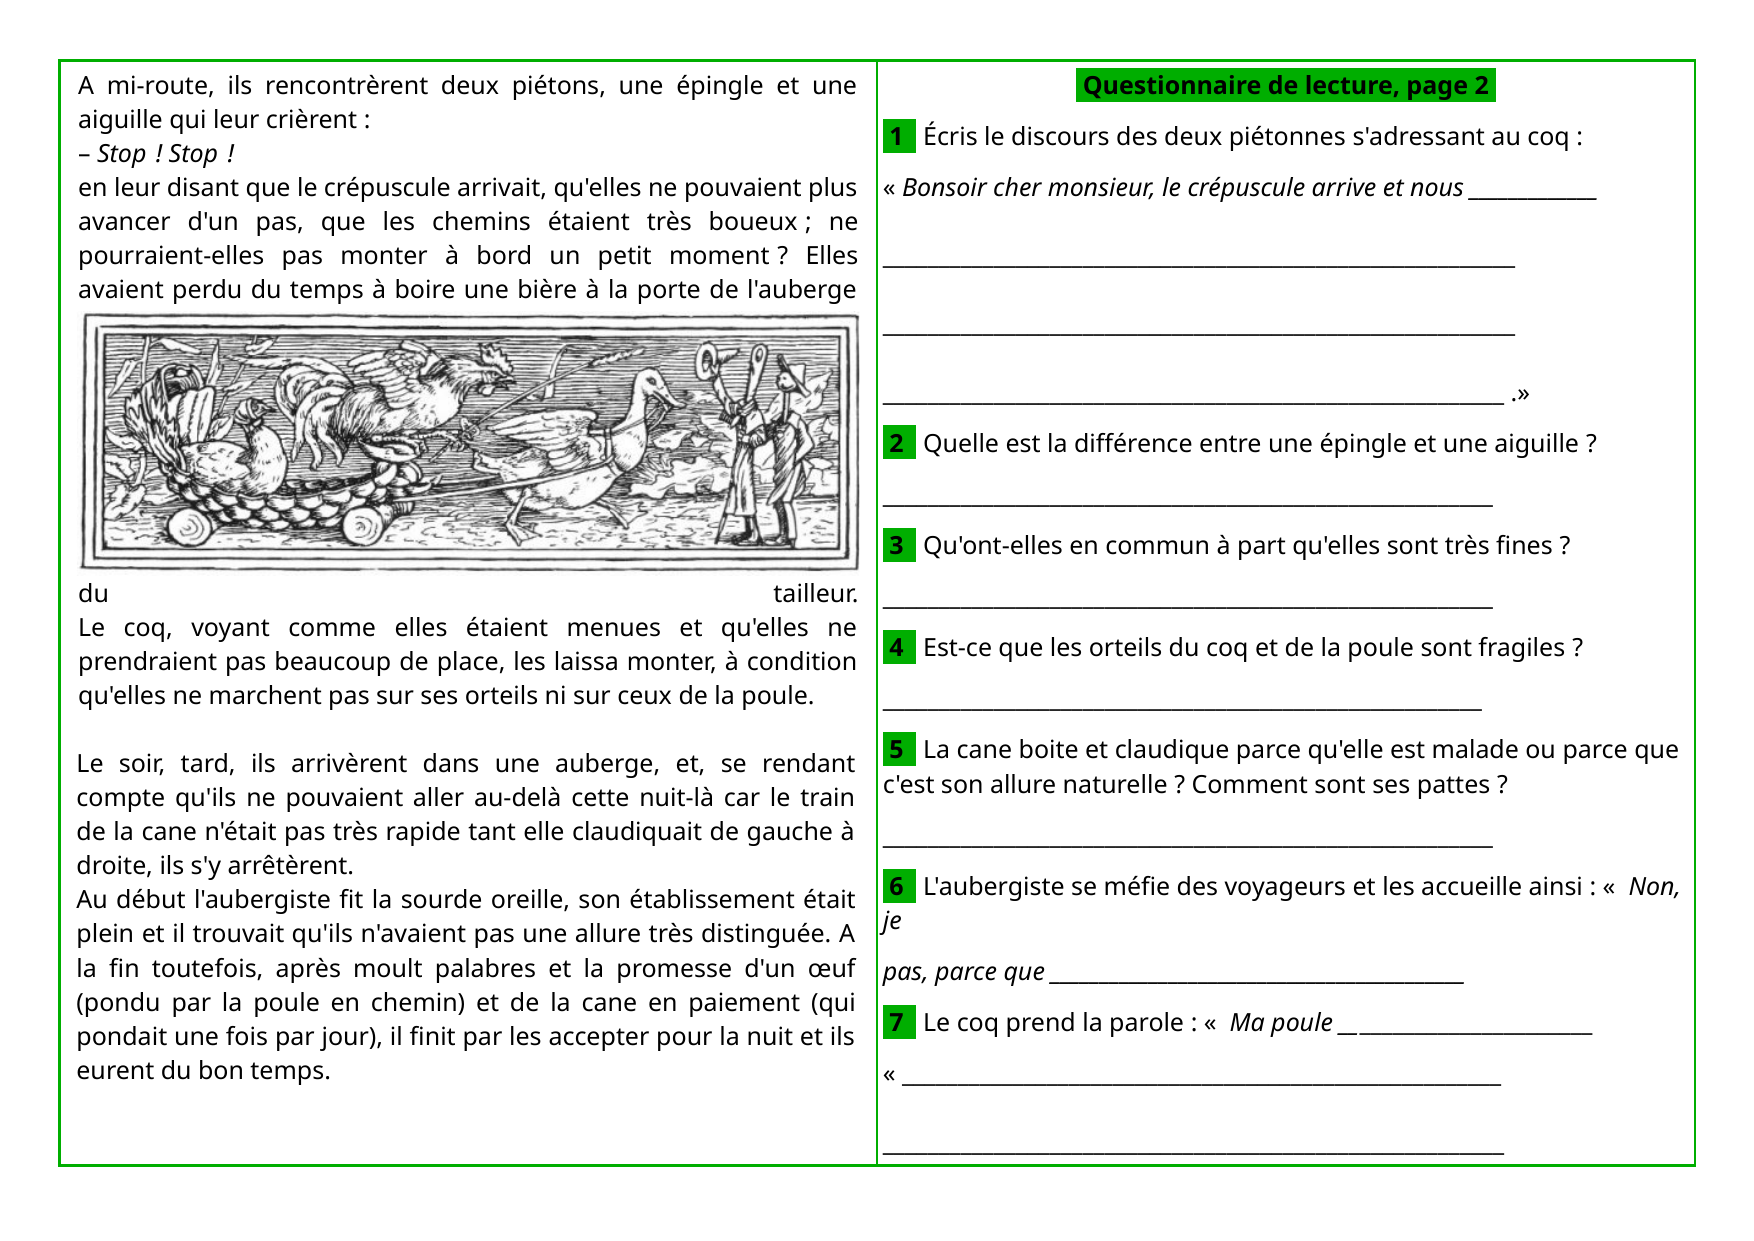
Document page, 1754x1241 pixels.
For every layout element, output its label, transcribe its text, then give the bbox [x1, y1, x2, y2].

table_header Questionnaire de lecture, page 2 1 Écris le discours des deux piétonnes s'adressant au coq : « Bonsoir cher monsieur, le crépuscule arrive et nous _____________ _________________________________________________________ _________________________________________________________ ________________________________________________________ .» 2 Quelle est la différence entre une épingle et une aiguille ? _______________________________________________________ 3 Qu'ont-elles en commun à part qu'elles sont très fines ? _______________________________________________________ 4 Est-ce que les orteils du coq et de la poule sont fragiles ? ______________________________________________________ 5 La cane boite et claudique parce qu'elle est malade ou parce que c'est son allure naturelle ? Comment sont ses pattes ? _______________________________________________________ 6 L'aubergiste se méfie des voyageurs et les accueille ainsi : « Non, je pas, parce que __________________________________________ 7 Le coq prend la parole : « Ma poule _______________________ « ______________________________________________________ ________________________________________________________ [878, 62, 1694, 1164]
picture [76, 311, 860, 576]
table_header A mi-route, ils rencontrèrent deux piétons, une épingle et une aiguille qui leur crièrent : – Stop ! Stop ! en leur disant que le crépuscule arrivait, qu'elles ne pouvaient plus avancer d'un pas, que les chemins étaient très boueux ; ne pourraient-elles pas monter à bord un petit moment ? Elles avaient perdu du temps à boire une bière à la porte de l'auberge du tailleur. Le coq, voyant comme elles étaient menues et qu'elles ne prendraient pas beaucoup de place, les laissa monter, à condition qu'elles ne marchent pas sur ses orteils ni sur ceux de la poule. Le soir, tard, ils arrivèrent dans une auberge, et, se rendant compte qu'ils ne pouvaient aller au-delà cette nuit-là car le train de la cane n'était pas très rapide tant elle claudiquait de gauche à droite, ils s'y arrêtèrent. Au début l'aubergiste fit la sourde oreille, son établissement était plein et il trouvait qu'ils n'avaient pas une allure très distinguée. A la fin toutefois, après moult palabres et la promesse d'un œuf (pondu par la poule en chemin) et de la cane en paiement (qui pondait une fois par jour), il finit par les accepter pour la nuit et ils eurent du bon temps. [61, 62, 876, 1164]
